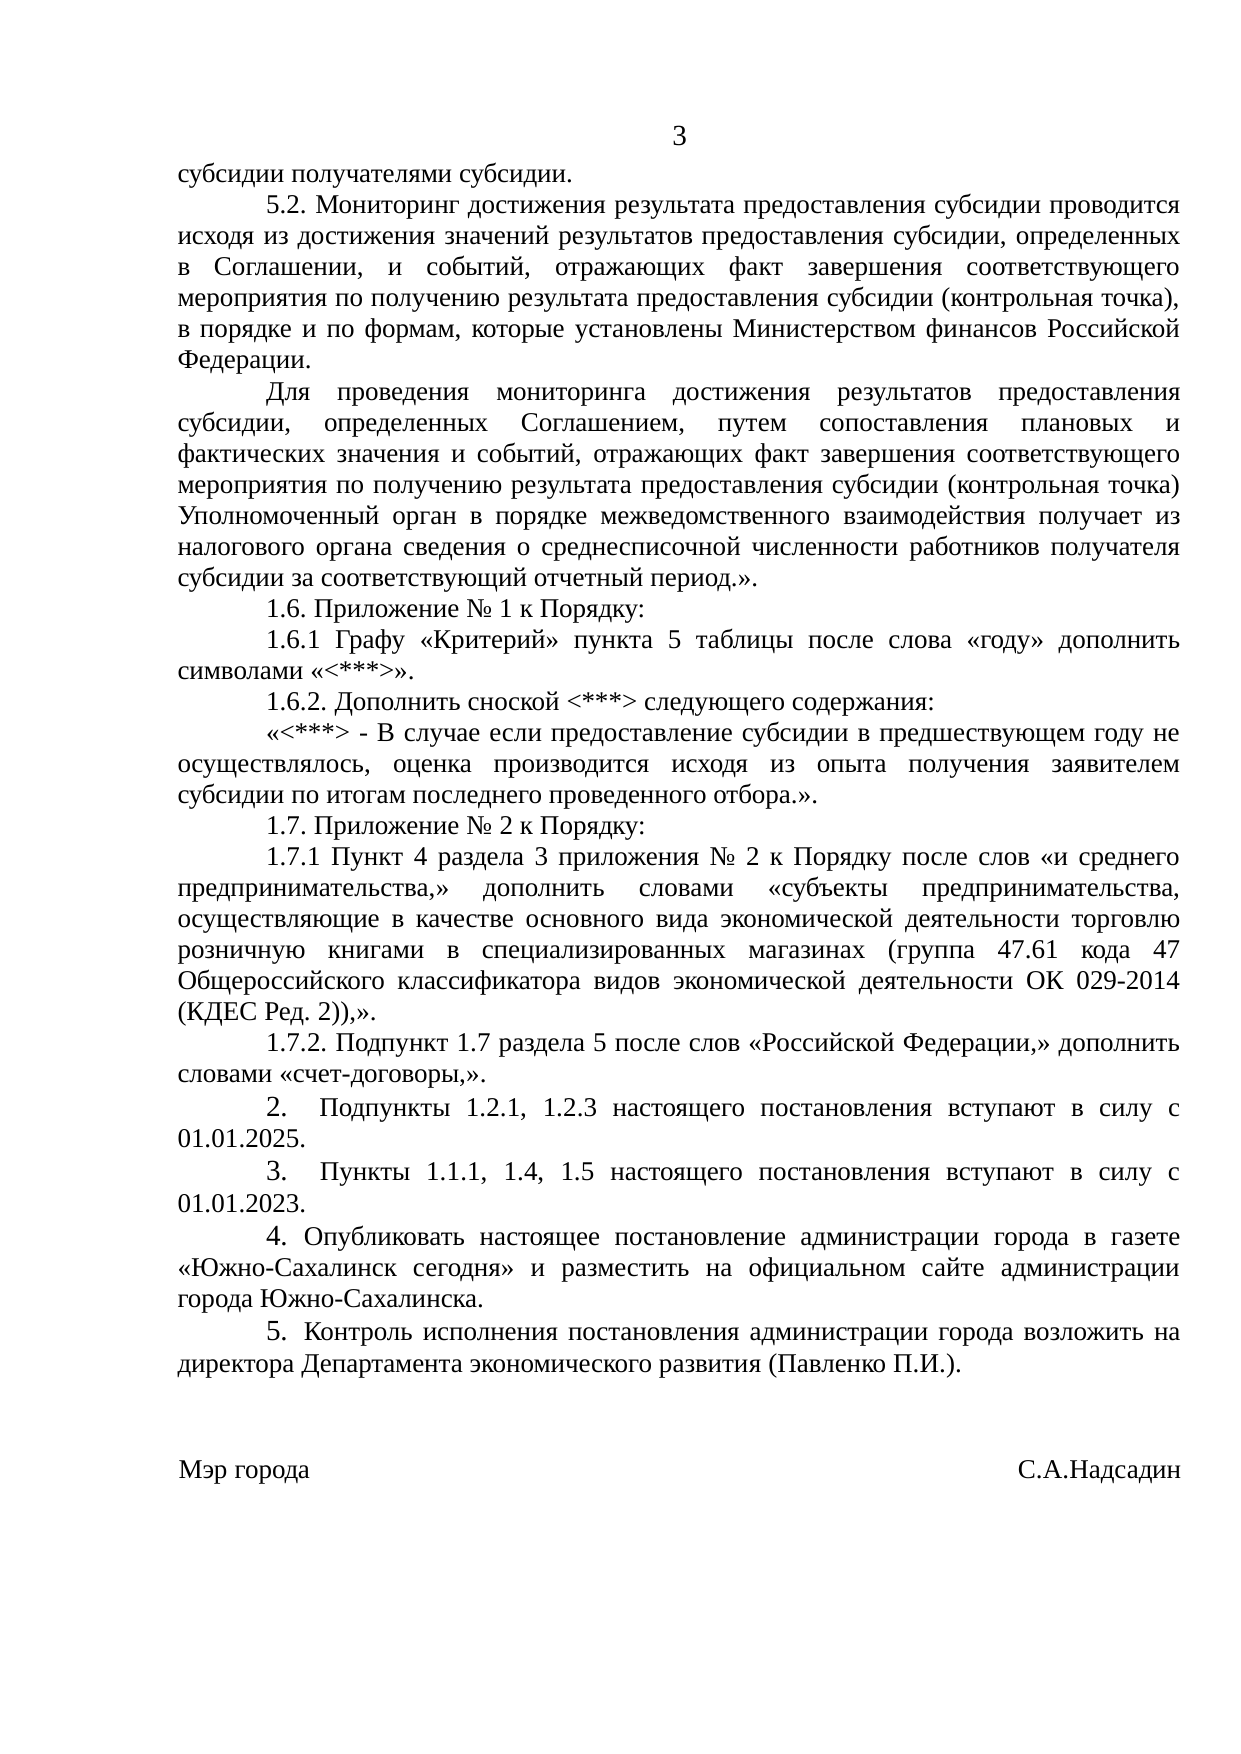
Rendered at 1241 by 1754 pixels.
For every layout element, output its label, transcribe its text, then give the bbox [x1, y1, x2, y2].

text 1.6. Приложение № 1 к Порядку: [177, 592, 1181, 623]
text 1.7. Приложение № 2 к Порядку: [177, 809, 1181, 841]
text 1.6.2. Дополнить сноской <***> следующего содержания: [177, 685, 1181, 716]
list Подпункты 1.2.1, 1.2.3 настоящего постановления вступают в силу с 01.01.2025. [177, 1089, 1181, 1153]
list Пункты 1.1.1, 1.4, 1.5 настоящего постановления вступают в силу с 01.01.2023. [177, 1153, 1181, 1218]
text «<***> - В случае если предоставление субсидии в предшествующем году не осуществлялось, оценка производится исходя из опыта получения заявителем субсидии по итогам последнего проведенного отбора.». [177, 716, 1181, 809]
text 1.7.2. Подпункт 1.7 раздела 5 после слов «Российской Федерации,» дополнить словами «счет-договоры,». [177, 1027, 1181, 1089]
text 1.7.1 Пункт 4 раздела 3 приложения № 2 к Порядку после слов «и среднего предпринимательства,» дополнить словами «субъекты предпринимательства, осуществляющие в качестве основного вида экономической деятельности торговлю розничную книгами в специализированных магазинах (группа 47.61 кода 47 Общероссийского классификатора видов экономической деятельности ОК 029-2014 (КДЕС Ред. 2)),». [177, 841, 1181, 1027]
text Для проведения мониторинга достижения результатов предоставления субсидии, определенных Соглашением, путем сопоставления плановых и фактических значения и событий, отражающих факт завершения соответствующего мероприятия по получению результата предоставления субсидии (контрольная точка) Уполномоченный орган в порядке межведомственного взаимодействия получает из налогового органа сведения о среднесписочной численности работников получателя субсидии за соответствующий отчетный период.». [177, 375, 1181, 592]
text 1.6.1 Графу «Критерий» пункта 5 таблицы после слова «году» дополнить символами «<***>». [177, 623, 1181, 685]
list Контроль исполнения постановления администрации города возложить на директора Департамента экономического развития (Павленко П.И.). [177, 1314, 1181, 1378]
list Мэр города С.А.Надсадин [178, 1453, 1181, 1484]
text субсидии получателями субсидии. [177, 158, 1181, 189]
list Опубликовать настоящее постановление администрации города в газете «Южно-Сахалинск сегодня» и разместить на официальном сайте администрации города Южно-Сахалинска. [177, 1218, 1181, 1314]
text 5.2. Мониторинг достижения результата предоставления субсидии проводится исходя из достижения значений результатов предоставления субсидии, определенных в Соглашении, и событий, отражающих факт завершения соответствующего мероприятия по получению результата предоставления субсидии (контрольная точка), в порядке и по формам, которые установлены Министерством финансов Российской Федерации. [177, 189, 1181, 375]
